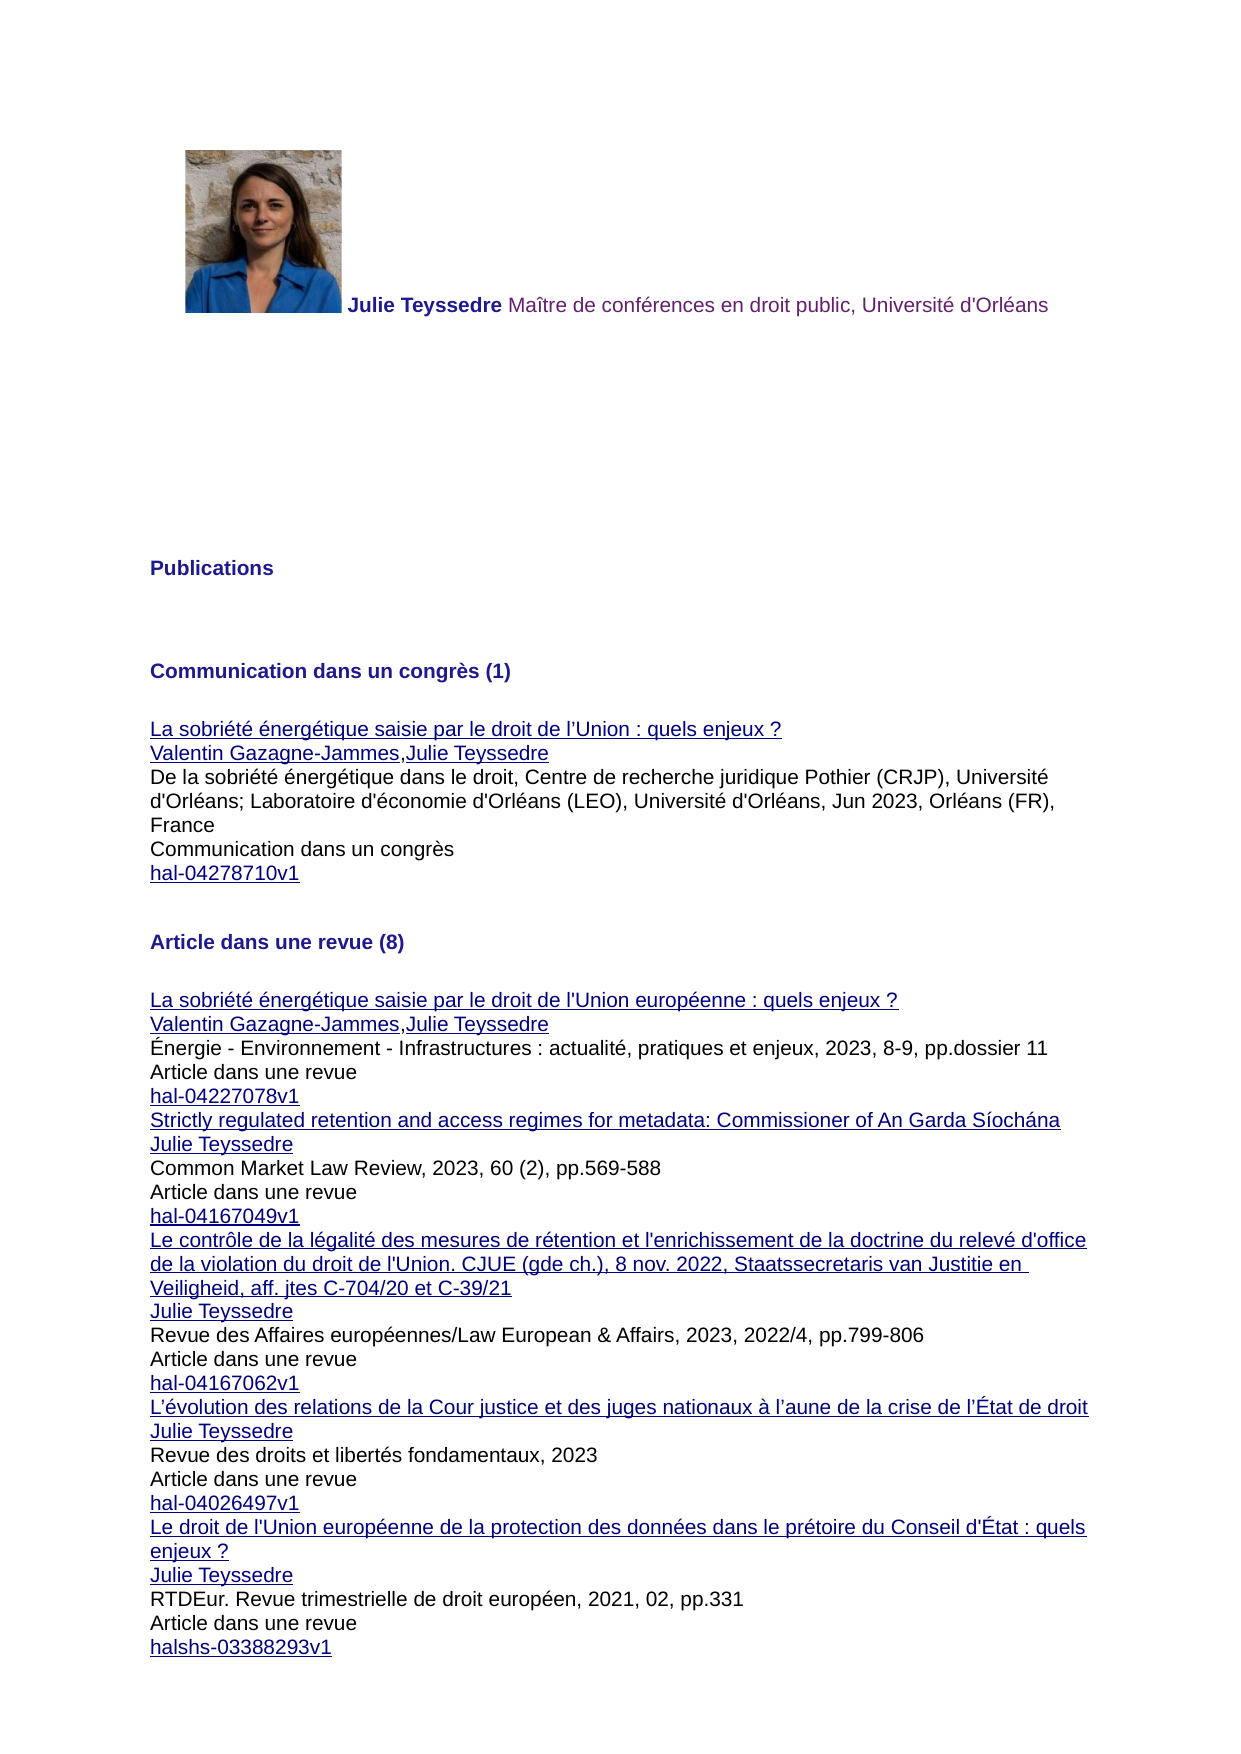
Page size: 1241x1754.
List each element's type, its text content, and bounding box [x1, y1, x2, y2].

table_header La sobriété énergétique saisie par le droit de l’Union : quels enjeux ? Valentin Gazagne-Jammes,Julie Teyssedre De la sobriété énergétique dans le droit, Centre de recherche juridique Pothier (CRJP), Université d'Orléans; Laboratoire d'économie d'Orléans (LEO), Université d'Orléans, Jun 2023, Orléans (FR), France Communication dans un congrès hal-04278710v1 [150, 717, 1090, 885]
table_cell Le contrôle de la légalité des mesures de rétention et l'enrichissement de la doctrine du relevé d'office de la violation du droit de l'Union. CJUE (gde ch.), 8 nov. 2022, Staatssecretaris van Justitie en Veiligheid, aff. jtes C-704/20 et C-39/21 Julie Teyssedre Revue des Affaires européennes/Law European & Affairs, 2023, 2022/4, pp.799-806 Article dans une revue hal-04167062v1 [150, 1228, 1090, 1395]
subtitle Article dans une revue (8) [150, 929, 1090, 953]
subtitle Communication dans un congrès (1) [150, 659, 1090, 683]
subtitle Publications [150, 556, 1090, 579]
table_cell L’évolution des relations de la Cour justice et des juges nationaux à l’aune de la crise de l’État de droit Julie Teyssedre Revue des droits et libertés fondamentaux, 2023 Article dans une revue hal-04026497v1 [150, 1395, 1090, 1515]
table_header La sobriété énergétique saisie par le droit de l'Union européenne : quels enjeux ? Valentin Gazagne-Jammes,Julie Teyssedre Énergie - Environnement - Infrastructures : actualité, pratiques et enjeux, 2023, 8-9, pp.dossier 11 Article dans une revue hal-04227078v1 [150, 988, 1090, 1108]
table_cell Le droit de l'Union européenne de la protection des données dans le prétoire du Conseil d'État : quels enjeux ? Julie Teyssedre RTDEur. Revue trimestrielle de droit européen, 2021, 02, pp.331 Article dans une revue halshs-03388293v1 [150, 1515, 1090, 1659]
table_cell Strictly regulated retention and access regimes for metadata: Commissioner of An Garda Síochána Julie Teyssedre Common Market Law Review, 2023, 60 (2), pp.569-588 Article dans une revue hal-04167049v1 [150, 1108, 1090, 1227]
picture [185, 150, 342, 313]
subtitle Julie Teyssedre Maître de conférences en droit public, Université d'Orléans [150, 150, 1090, 317]
